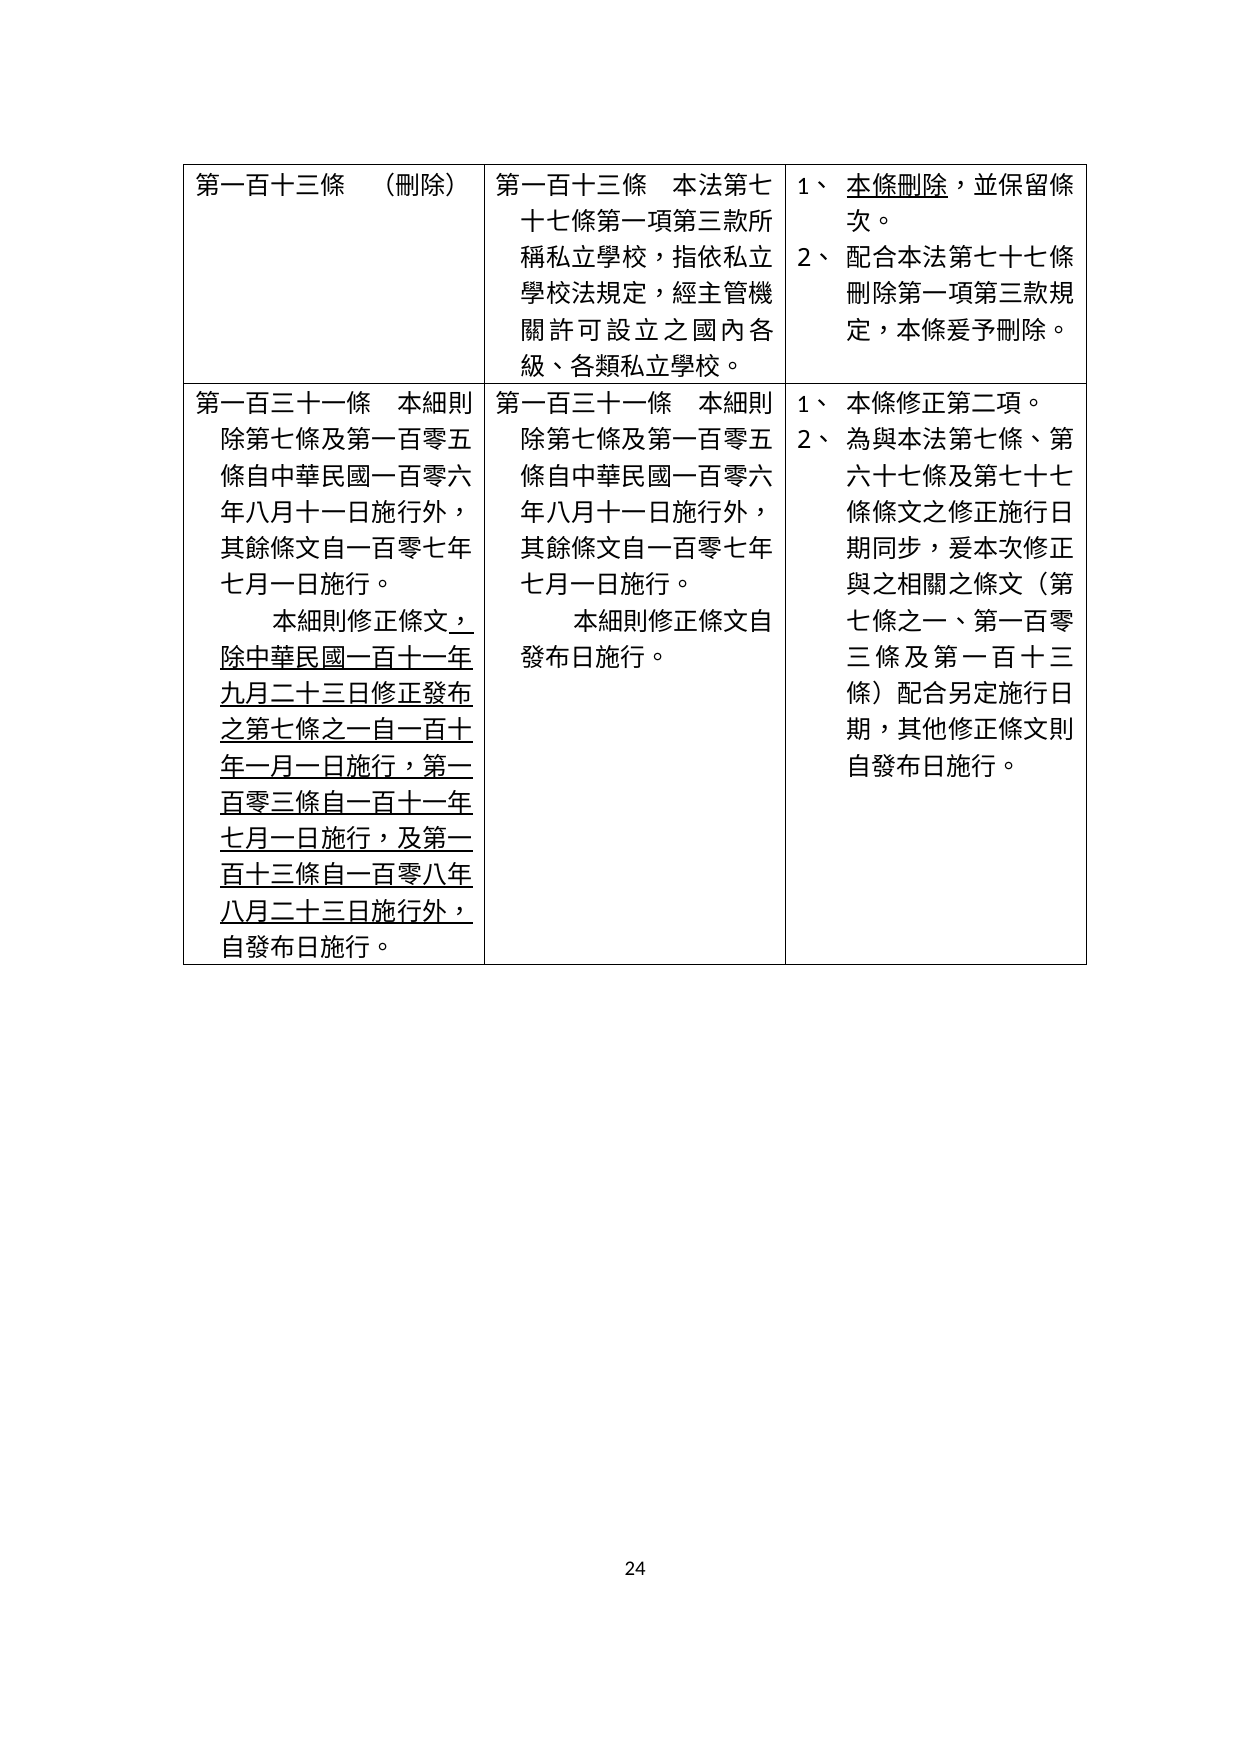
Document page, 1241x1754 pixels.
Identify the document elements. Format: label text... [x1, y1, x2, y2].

table_cell 本條刪除，並保留條次。 配合本法第七十七條刪除第一項第三款規定，本條爰予刪除。 [786, 165, 1086, 383]
table_cell 第一百三十一條 本細則除第七條及第一百零五條自中華民國一百零六年八月十一日施行外，其餘條文自一百零七年七月一日施行。 本細則修正條文，除中華民國一百十一年九月二十三日修正發布之第七條之一自一百十年一月一日施行，第一百零三條自一百十一年七月一日施行，及第一百十三條自一百零八年八月二十三日施行外，自發布日施行。 [184, 384, 484, 964]
table_cell 第一百十三條 本法第七十七條第一項第三款所稱私立學校，指依私立學校法規定，經主管機關許可設立之國內各級、各類私立學校。 [485, 165, 785, 383]
table_cell 第一百三十一條 本細則除第七條及第一百零五條自中華民國一百零六年八月十一日施行外，其餘條文自一百零七年七月一日施行。 本細則修正條文自發布日施行。 [485, 384, 785, 964]
table_cell 本條修正第二項。 為與本法第七條、第六十七條及第七十七條條文之修正施行日期同步，爰本次修正與之相關之條文（第七條之一、第一百零三條及第一百十三條）配合另定施行日期，其他修正條文則自發布日施行。 [786, 384, 1086, 964]
table_cell 第一百十三條 （刪除） [184, 165, 484, 383]
